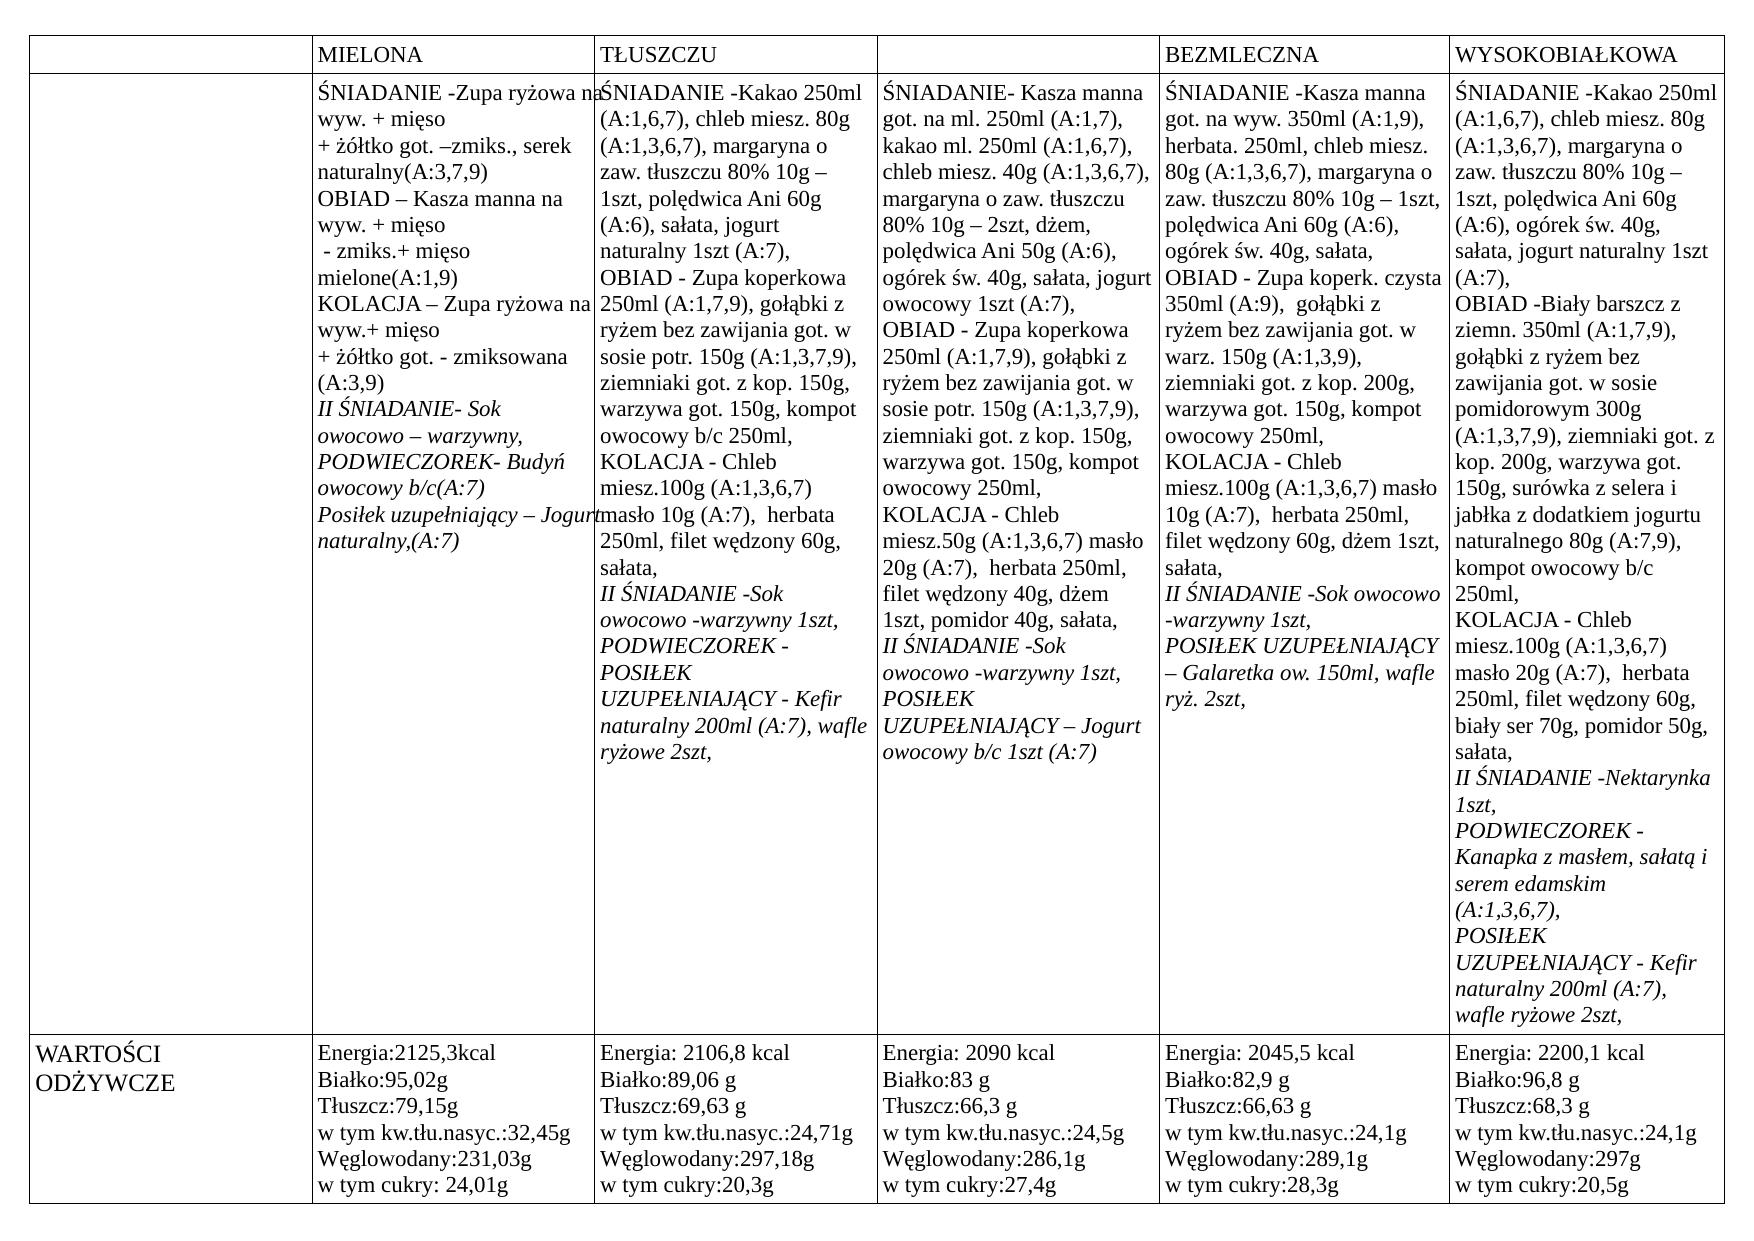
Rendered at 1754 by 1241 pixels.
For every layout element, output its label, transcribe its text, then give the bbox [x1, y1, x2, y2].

table_cell [30, 74, 312, 1034]
table_cell Energia:2125,3kcal Białko:95,02g Tłuszcz:79,15g w tym kw.tłu.nasyc.:32,45g Węglowodany:231,03g w tym cukry: 24,01g [313, 1035, 594, 1203]
table_cell Energia: 2090 kcal Białko:83 g Tłuszcz:66,3 g w tym kw.tłu.nasyc.:24,5g Węglowodany:286,1g w tym cukry:27,4g [878, 1035, 1159, 1203]
table_cell [30, 36, 312, 73]
table_cell BEZMLECZNA [1160, 36, 1449, 73]
table_cell ŚNIADANIE -Zupa ryżowa na wyw. + mięso + żółtko got. –zmiks., serek naturalny(A:3,7,9) OBIAD – Kasza manna na wyw. + mięso - zmiks.+ mięso mielone(A:1,9) KOLACJA – Zupa ryżowa na wyw.+ mięso + żółtko got. - zmiksowana (A:3,9) II ŚNIADANIE- Sok owocowo – warzywny, PODWIECZOREK- Budyń owocowy b/c(A:7) Posiłek uzupełniający – Jogurt naturalny,(A:7) [313, 74, 594, 1034]
table_cell TŁUSZCZU [595, 36, 877, 73]
table_cell Energia: 2045,5 kcal Białko:82,9 g Tłuszcz:66,63 g w tym kw.tłu.nasyc.:24,1g Węglowodany:289,1g w tym cukry:28,3g [1160, 1035, 1449, 1203]
table_cell Energia: 2200,1 kcal Białko:96,8 g Tłuszcz:68,3 g w tym kw.tłu.nasyc.:24,1g Węglowodany:297g w tym cukry:20,5g [1450, 1035, 1724, 1203]
table_cell ŚNIADANIE -Kakao 250ml (A:1,6,7), chleb miesz. 80g (A:1,3,6,7), margaryna o zaw. tłuszczu 80% 10g – 1szt, polędwica Ani 60g (A:6), ogórek św. 40g, sałata, jogurt naturalny 1szt (A:7), OBIAD -Biały barszcz z ziemn. 350ml (A:1,7,9), gołąbki z ryżem bez zawijania got. w sosie pomidorowym 300g (A:1,3,7,9), ziemniaki got. z kop. 200g, warzywa got. 150g, surówka z selera i jabłka z dodatkiem jogurtu naturalnego 80g (A:7,9), kompot owocowy b/c 250ml, KOLACJA - Chleb miesz.100g (A:1,3,6,7) masło 20g (A:7), herbata 250ml, filet wędzony 60g, biały ser 70g, pomidor 50g, sałata, II ŚNIADANIE -Nektarynka 1szt, PODWIECZOREK - Kanapka z masłem, sałatą i serem edamskim (A:1,3,6,7), POSIŁEK UZUPEŁNIAJĄCY - Kefir naturalny 200ml (A:7), wafle ryżowe 2szt, [1450, 74, 1724, 1034]
table_cell WARTOŚCI ODŻYWCZE [30, 1035, 312, 1203]
table_cell [878, 36, 1159, 73]
table_cell ŚNIADANIE -Kakao 250ml (A:1,6,7), chleb miesz. 80g (A:1,3,6,7), margaryna o zaw. tłuszczu 80% 10g – 1szt, polędwica Ani 60g (A:6), sałata, jogurt naturalny 1szt (A:7), OBIAD - Zupa koperkowa 250ml (A:1,7,9), gołąbki z ryżem bez zawijania got. w sosie potr. 150g (A:1,3,7,9), ziemniaki got. z kop. 150g, warzywa got. 150g, kompot owocowy b/c 250ml, KOLACJA - Chleb miesz.100g (A:1,3,6,7) masło 10g (A:7), herbata 250ml, filet wędzony 60g, sałata, II ŚNIADANIE -Sok owocowo -warzywny 1szt, PODWIECZOREK - POSIŁEK UZUPEŁNIAJĄCY - Kefir naturalny 200ml (A:7), wafle ryżowe 2szt, [595, 74, 877, 1034]
table_cell Energia: 2106,8 kcal Białko:89,06 g Tłuszcz:69,63 g w tym kw.tłu.nasyc.:24,71g Węglowodany:297,18g w tym cukry:20,3g [595, 1035, 877, 1203]
table_cell ŚNIADANIE -Kasza manna got. na wyw. 350ml (A:1,9), herbata. 250ml, chleb miesz. 80g (A:1,3,6,7), margaryna o zaw. tłuszczu 80% 10g – 1szt, polędwica Ani 60g (A:6), ogórek św. 40g, sałata, OBIAD - Zupa koperk. czysta 350ml (A:9), gołąbki z ryżem bez zawijania got. w warz. 150g (A:1,3,9), ziemniaki got. z kop. 200g, warzywa got. 150g, kompot owocowy 250ml, KOLACJA - Chleb miesz.100g (A:1,3,6,7) masło 10g (A:7), herbata 250ml, filet wędzony 60g, dżem 1szt, sałata, II ŚNIADANIE -Sok owocowo -warzywny 1szt, POSIŁEK UZUPEŁNIAJĄCY – Galaretka ow. 150ml, wafle ryż. 2szt, [1160, 74, 1449, 1034]
table_cell WYSOKOBIAŁKOWA [1450, 36, 1724, 73]
table_cell ŚNIADANIE- Kasza manna got. na ml. 250ml (A:1,7), kakao ml. 250ml (A:1,6,7), chleb miesz. 40g (A:1,3,6,7), margaryna o zaw. tłuszczu 80% 10g – 2szt, dżem, polędwica Ani 50g (A:6), ogórek św. 40g, sałata, jogurt owocowy 1szt (A:7), OBIAD - Zupa koperkowa 250ml (A:1,7,9), gołąbki z ryżem bez zawijania got. w sosie potr. 150g (A:1,3,7,9), ziemniaki got. z kop. 150g, warzywa got. 150g, kompot owocowy 250ml, KOLACJA - Chleb miesz.50g (A:1,3,6,7) masło 20g (A:7), herbata 250ml, filet wędzony 40g, dżem 1szt, pomidor 40g, sałata, II ŚNIADANIE -Sok owocowo -warzywny 1szt, POSIŁEK UZUPEŁNIAJĄCY – Jogurt owocowy b/c 1szt (A:7) [878, 74, 1159, 1034]
table_cell MIELONA [313, 36, 594, 73]
